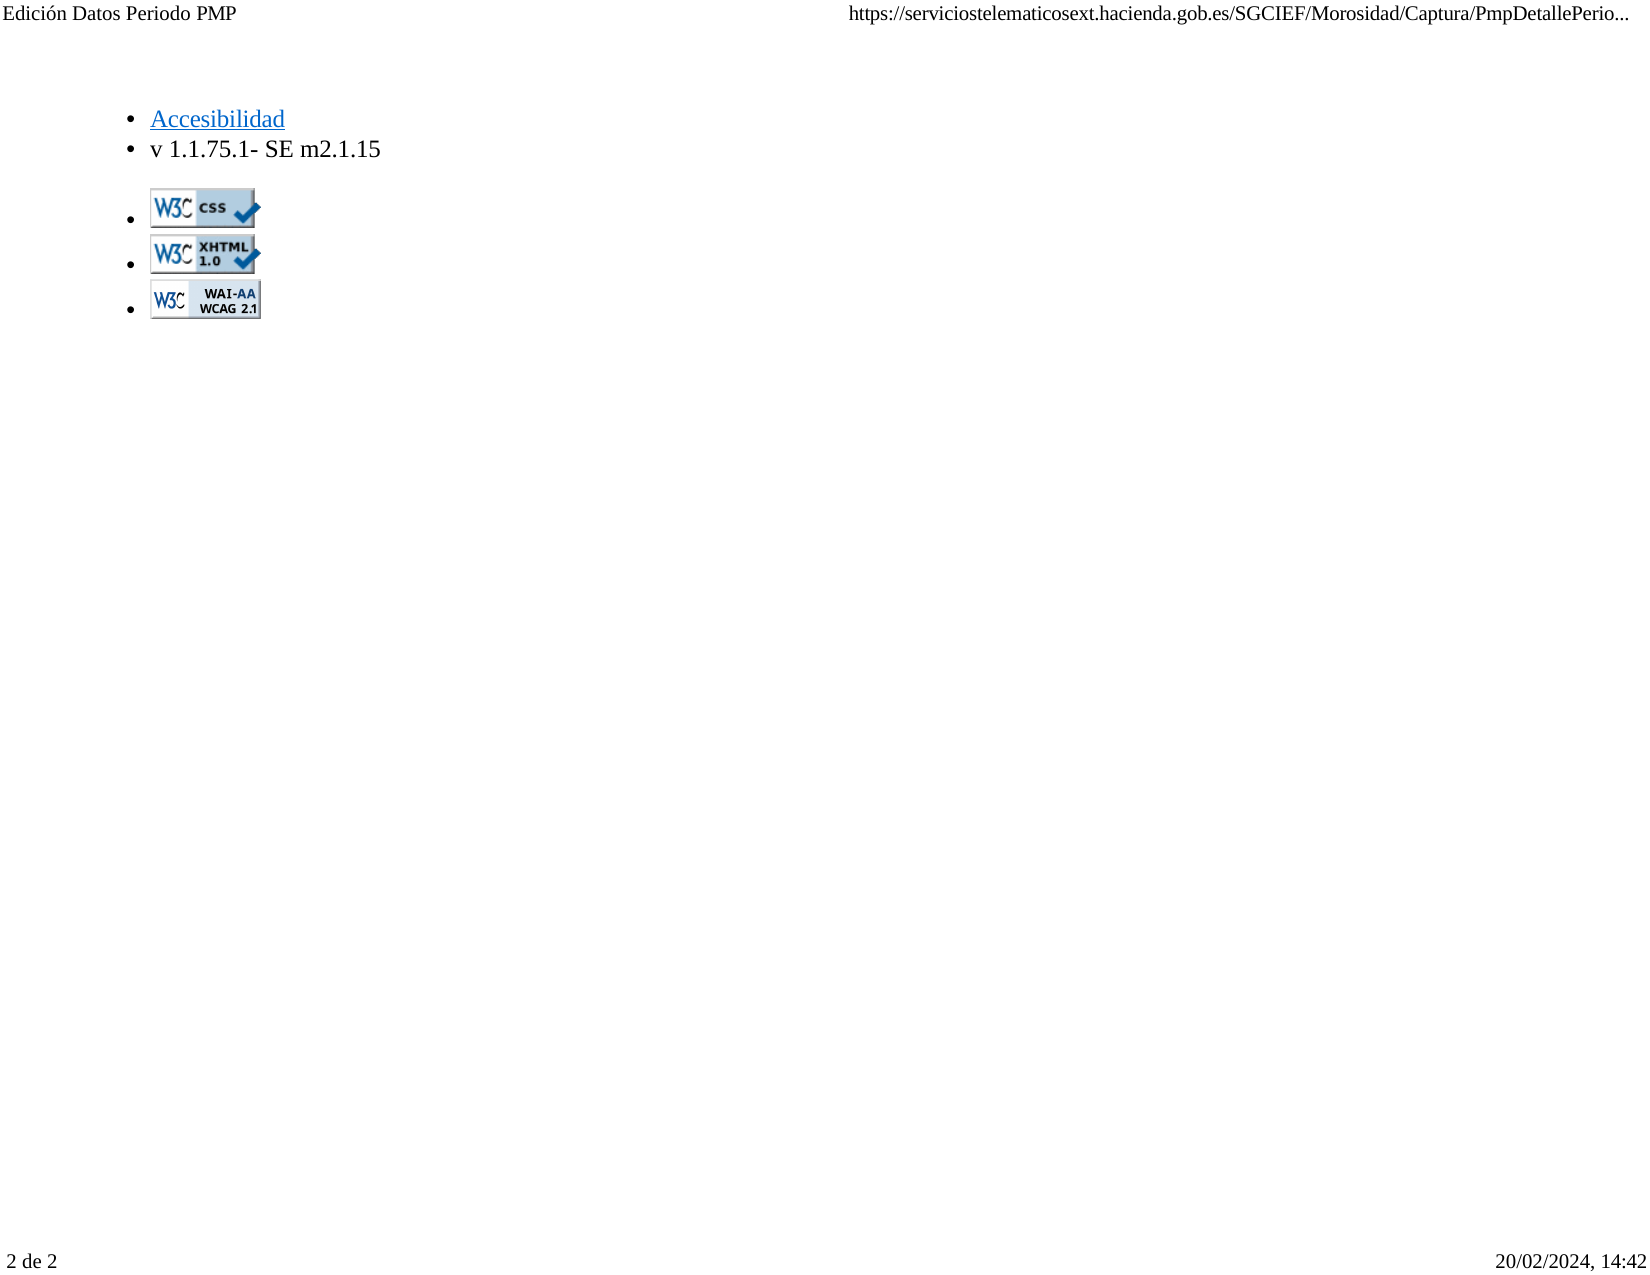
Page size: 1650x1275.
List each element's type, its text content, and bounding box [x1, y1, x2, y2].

list Accesibilidad [126, 104, 1444, 133]
list v 1.1.75.1- SE m2.1.15 [126, 134, 1444, 163]
